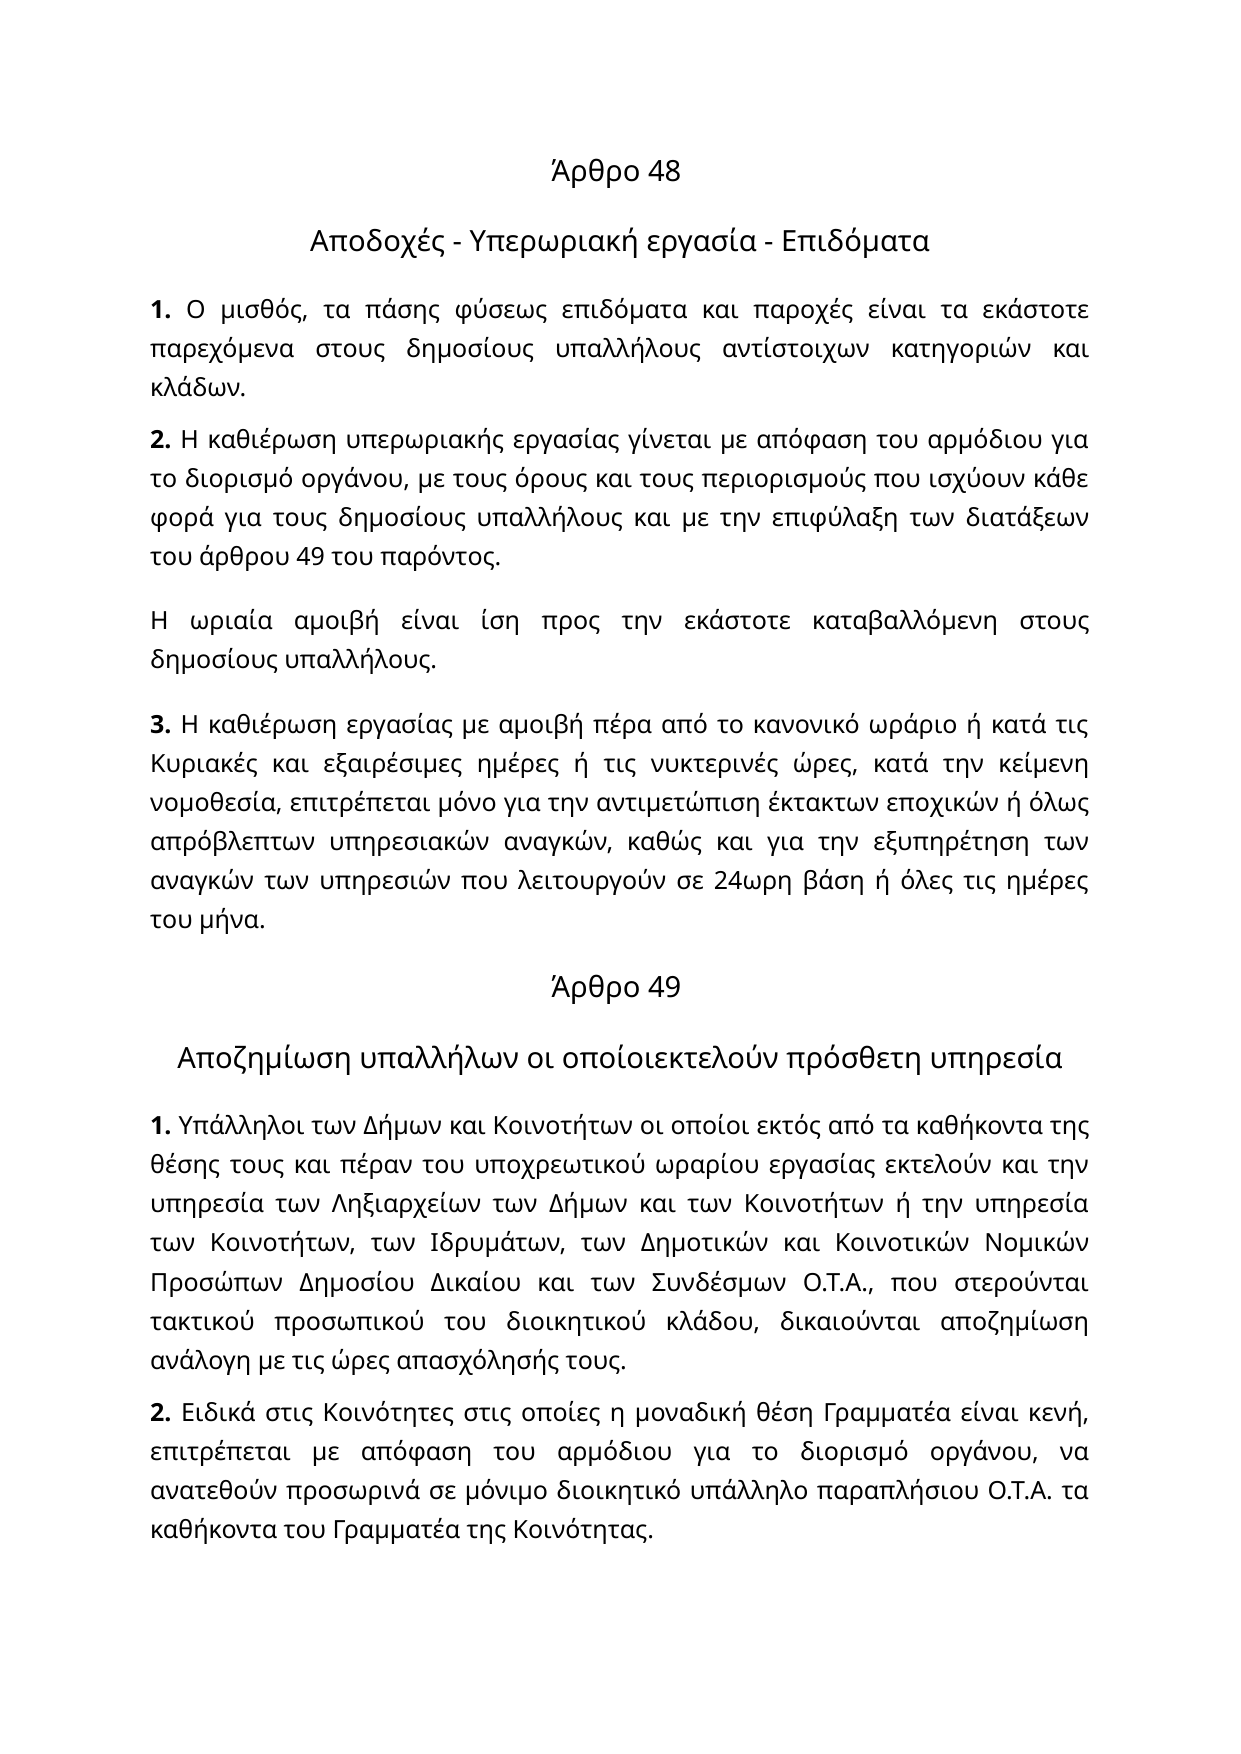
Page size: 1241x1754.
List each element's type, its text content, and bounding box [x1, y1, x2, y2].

text 1. Υπάλληλοι των Δήμων και Κοινοτήτων οι οποίοι εκτός από τα καθήκοντα της θέσης τους και πέραν του υποχρεωτικού ωραρίου εργασίας εκτελούν και την υπηρεσία των Ληξιαρχείων των Δήμων και των Κοινοτήτων ή την υπηρεσία των Κοινοτήτων, των Ιδρυμάτων, των Δημοτικών και Κοινοτικών Νομικών Προσώπων Δημοσίου Δικαίου και των Συνδέσμων Ο.Τ.Α., που στερούνται τακτικού προσωπικού του διοικητικού κλάδου, δικαιούνται αποζημίωση ανάλογη με τις ώρες απασχόλησής τους. [150, 1107, 1090, 1377]
subtitle Άρθρο 49 [150, 966, 1090, 1006]
text Η ωριαία αμοιβή είναι ίση προς την εκάστοτε καταβαλλόμενη στους δημοσίους υπαλλήλους. [150, 603, 1090, 676]
text 3. Η καθιέρωση εργασίας με αμοιβή πέρα από το κανονικό ωράριο ή κατά τις Κυριακές και εξαιρέσιμες ημέρες ή τις νυκτερινές ώρες, κατά την κείμενη νομοθεσία, επιτρέπεται μόνο για την αντιμετώπιση έκτακτων εποχικών ή όλως απρόβλεπτων υπηρεσιακών αναγκών, καθώς και για την εξυπηρέτηση των αναγκών των υπηρεσιών που λειτουργούν σε 24ωρη βάση ή όλες τις ημέρες του μήνα. [150, 706, 1090, 936]
subtitle Άρθρο 48 [150, 150, 1090, 190]
subtitle Αποδοχές - Υπερωριακή εργασία - Επιδόματα [150, 221, 1090, 260]
text 2. Η καθιέρωση υπερωριακής εργασίας γίνεται με απόφαση του αρμόδιου για το διορισμό οργάνου, με τους όρους και τους περιορισμούς που ισχύουν κάθε φορά για τους δημοσίους υπαλλήλους και με την επιφύλαξη των διατάξεων του άρθρου 49 του παρόντος. [150, 421, 1090, 573]
text 2. Ειδικά στις Κοινότητες στις οποίες η μοναδική θέση Γραμματέα είναι κενή, επιτρέπεται με απόφαση του αρμόδιου για το διορισμό οργάνου, να ανατεθούν προσωρινά σε μόνιμο διοικητικό υπάλληλο παραπλήσιου Ο.Τ.Α. τα καθήκοντα του Γραμματέα της Κοινότητας. [150, 1394, 1090, 1546]
text 1. Ο μισθός, τα πάσης φύσεως επιδόματα και παροχές είναι τα εκάστοτε παρεχόμενα στους δημοσίους υπαλλήλους αντίστοιχων κατηγοριών και κλάδων. [150, 291, 1090, 404]
subtitle Αποζημίωση υπαλλήλων οι οποίοιεκτελούν πρόσθετη υπηρεσία [150, 1037, 1090, 1077]
